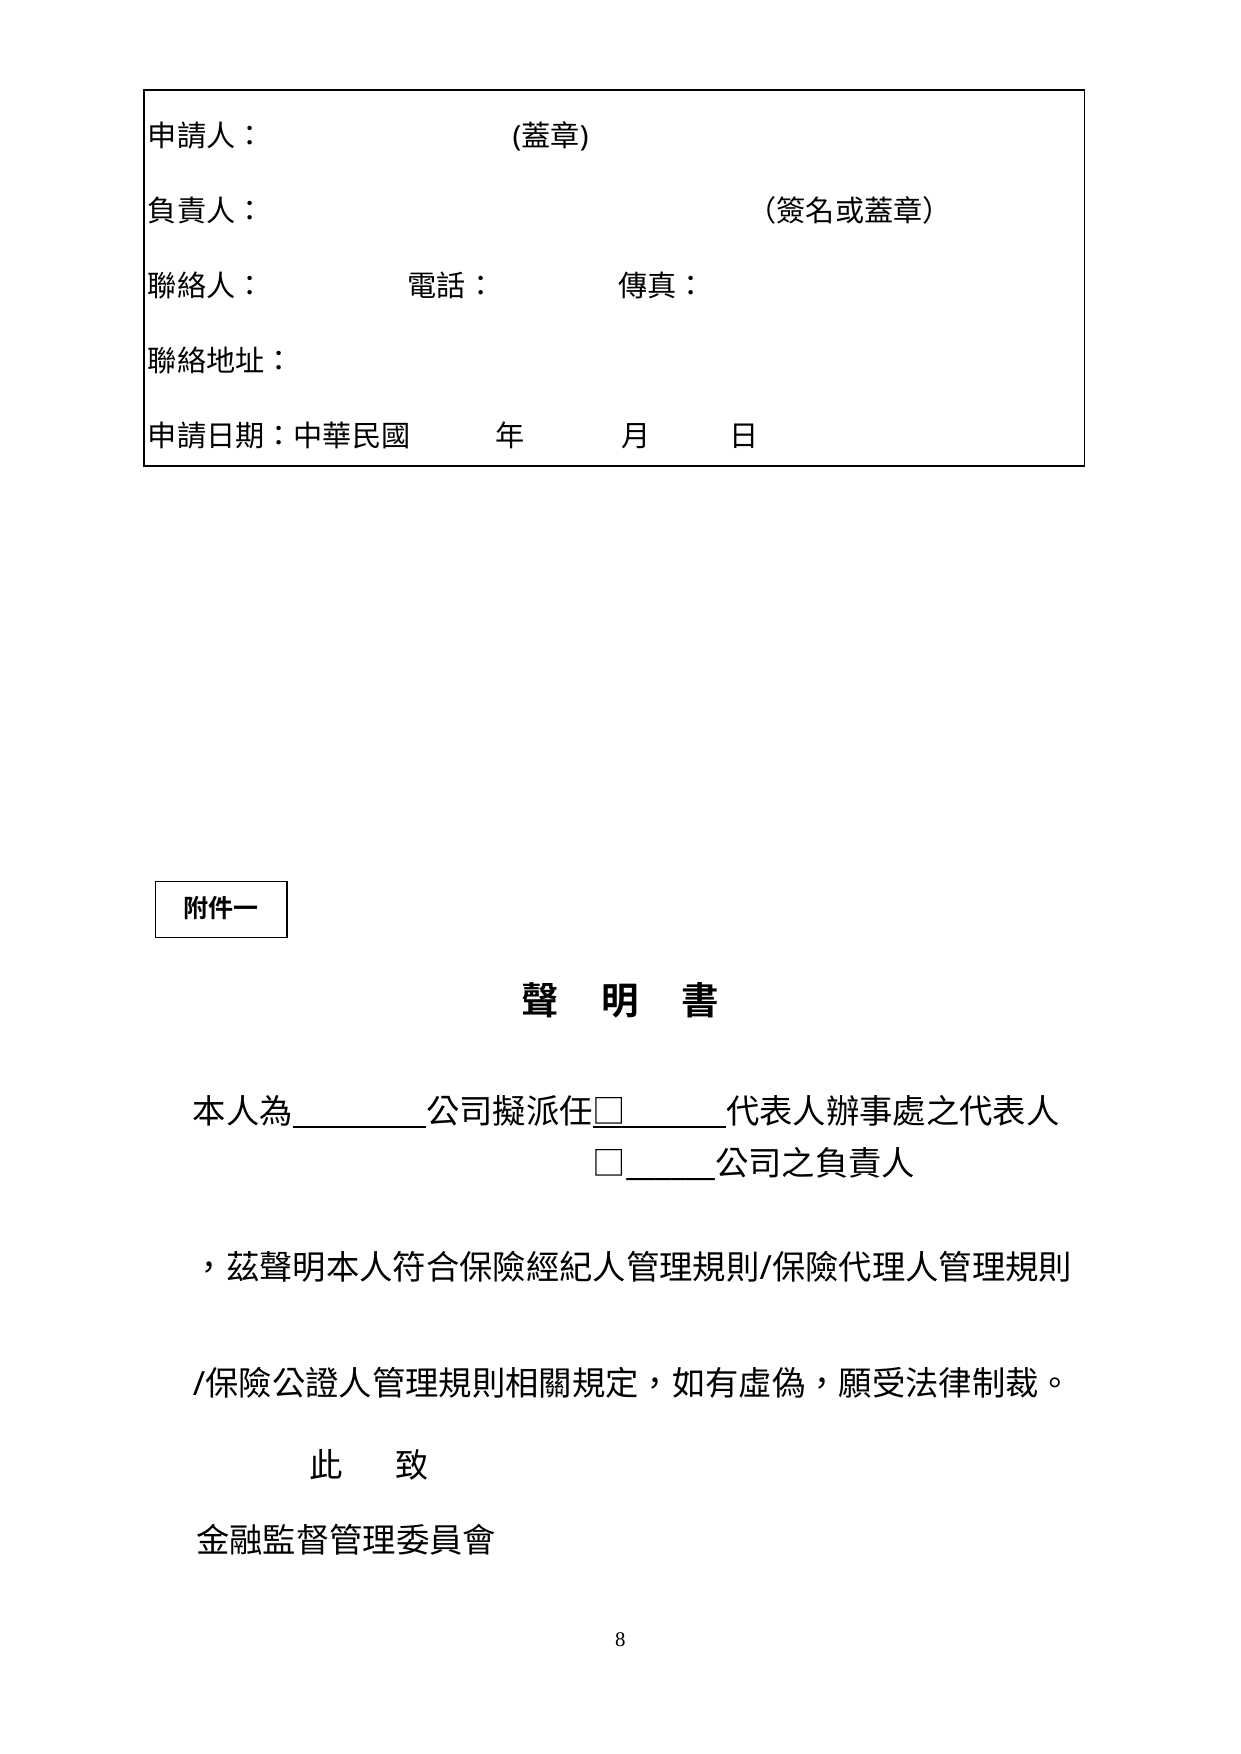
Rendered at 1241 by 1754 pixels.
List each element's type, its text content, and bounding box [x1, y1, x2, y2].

text 金融監督管理委員會 [196, 1494, 1092, 1569]
text 此 致 [148, 1419, 1092, 1494]
text 聲 明 書 [148, 954, 1092, 1029]
text 本人為 公司擬派任□ 代表人辦事處之代表人□______公司之負責人 [193, 1082, 1082, 1186]
text ，茲聲明本人符合保險經紀人管理規則/保險代理人管理規則/保險公證人管理規則相關規定，如有虛偽，願受法律制裁。 [193, 1186, 1082, 1419]
table_cell 申請人： (蓋章) 負責人： （簽名或蓋章） 聯絡人： 電話： 傳真： 聯絡地址： 申請日期：中華民國 年 月 日 [145, 91, 1084, 465]
text 附件一 [171, 889, 272, 925]
